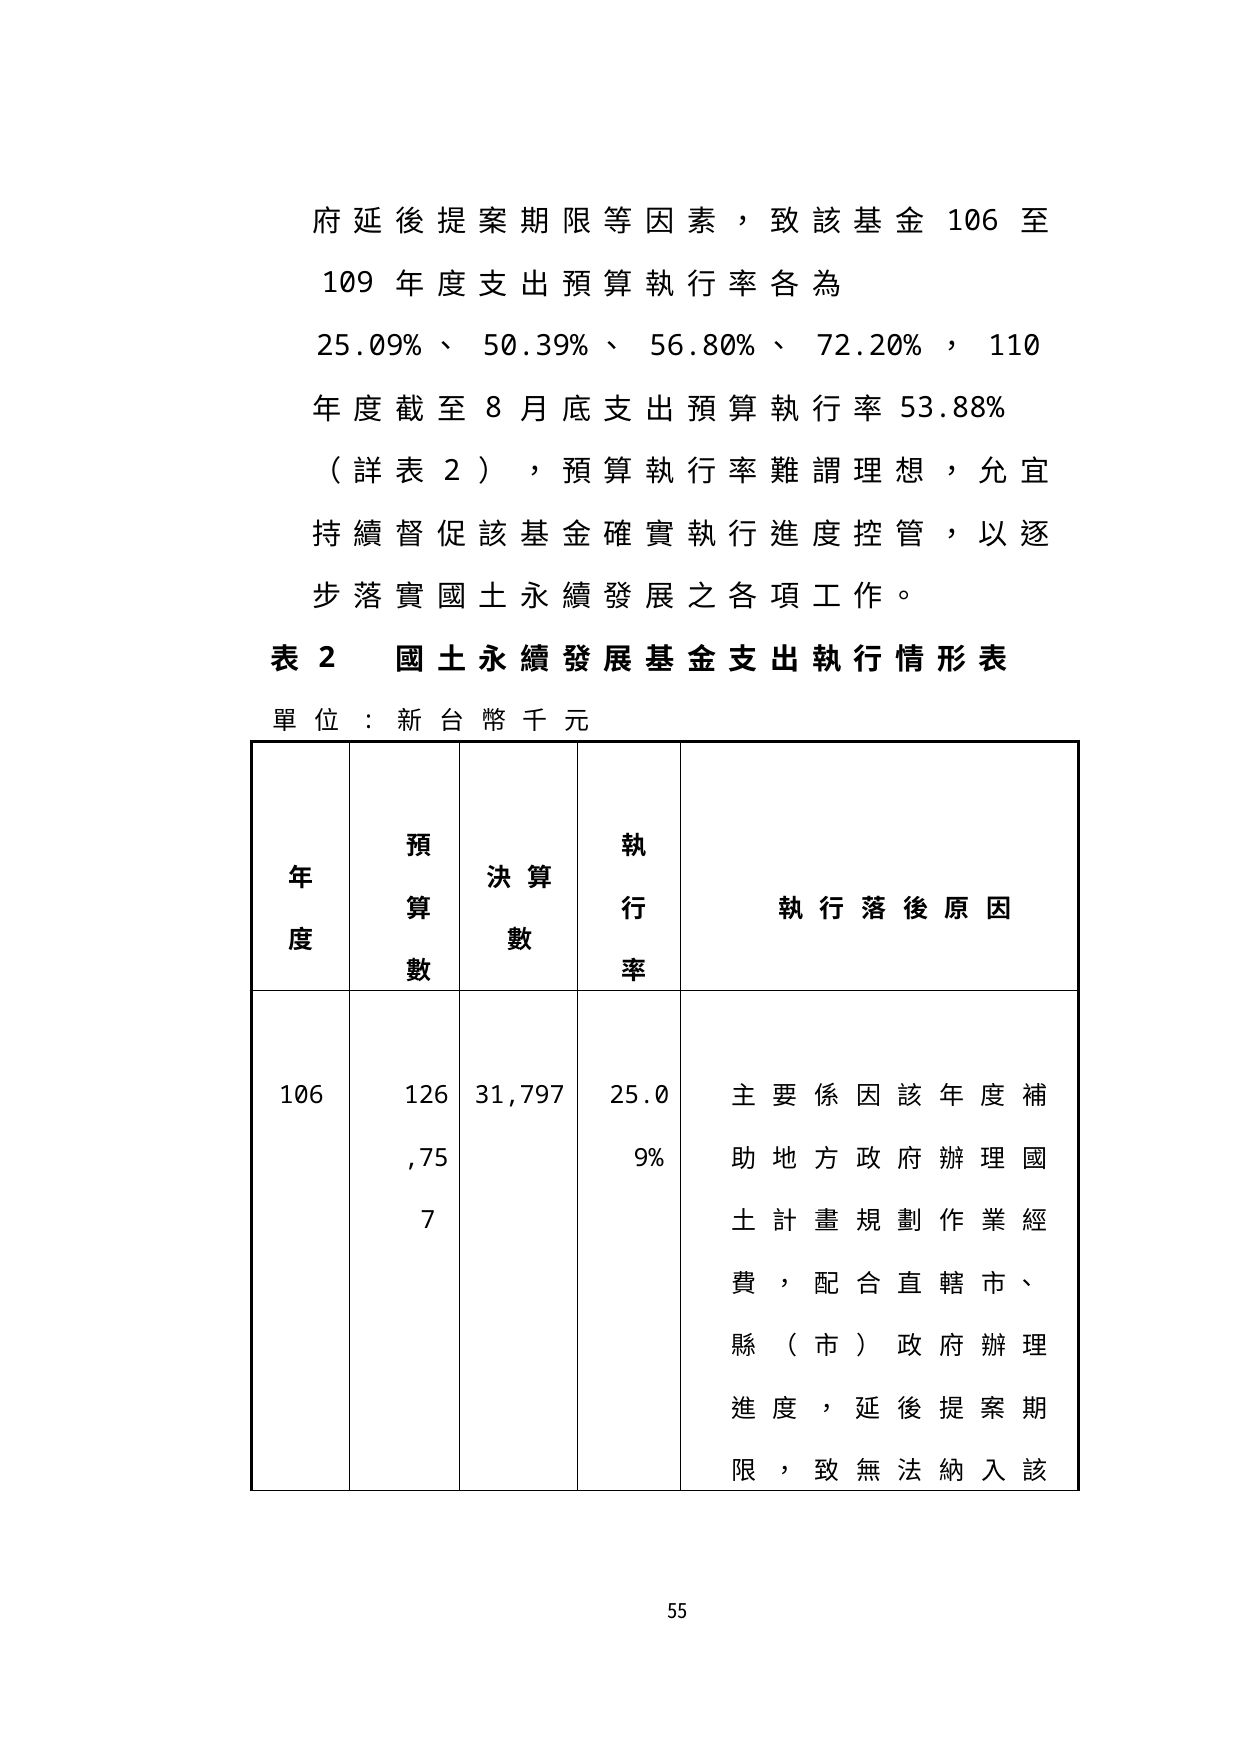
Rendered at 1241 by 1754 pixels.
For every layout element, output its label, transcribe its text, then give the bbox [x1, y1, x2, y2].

table_cell 25.09% [578, 991, 680, 1490]
table_cell 主要係因該年度補助地方政府辦理國土計畫規劃作業經費，配合直轄市、縣（市）政府辦理進度，延後提案期限，致無法納入該 [681, 991, 1077, 1490]
table_header 決算數 [460, 743, 577, 990]
table_cell 106 [253, 991, 349, 1490]
table_cell 126,757 [350, 991, 459, 1490]
table_header 執行落後原因 [681, 743, 1077, 990]
table_cell 31,797 [460, 991, 577, 1490]
text 表2 國土永續發展基金支出執行情形表 單位:新台幣千元 [240, 615, 1056, 740]
table_header 年度 [253, 743, 349, 990]
table_header 預算數 [350, 743, 459, 990]
table_header 執行率 [578, 743, 680, 990]
text 府延後提案期限等因素，致該基金106至109年度支出預算執行率各為25.09%、50.39%、56.80%、72.20%，110年度截至8月底支出預算執行率53.88%（詳表2），預算執行率難謂理想，允宜持續督促該基金確實執行進度控管，以逐步落實國土永續發展之各項工作。 [269, 177, 1056, 615]
